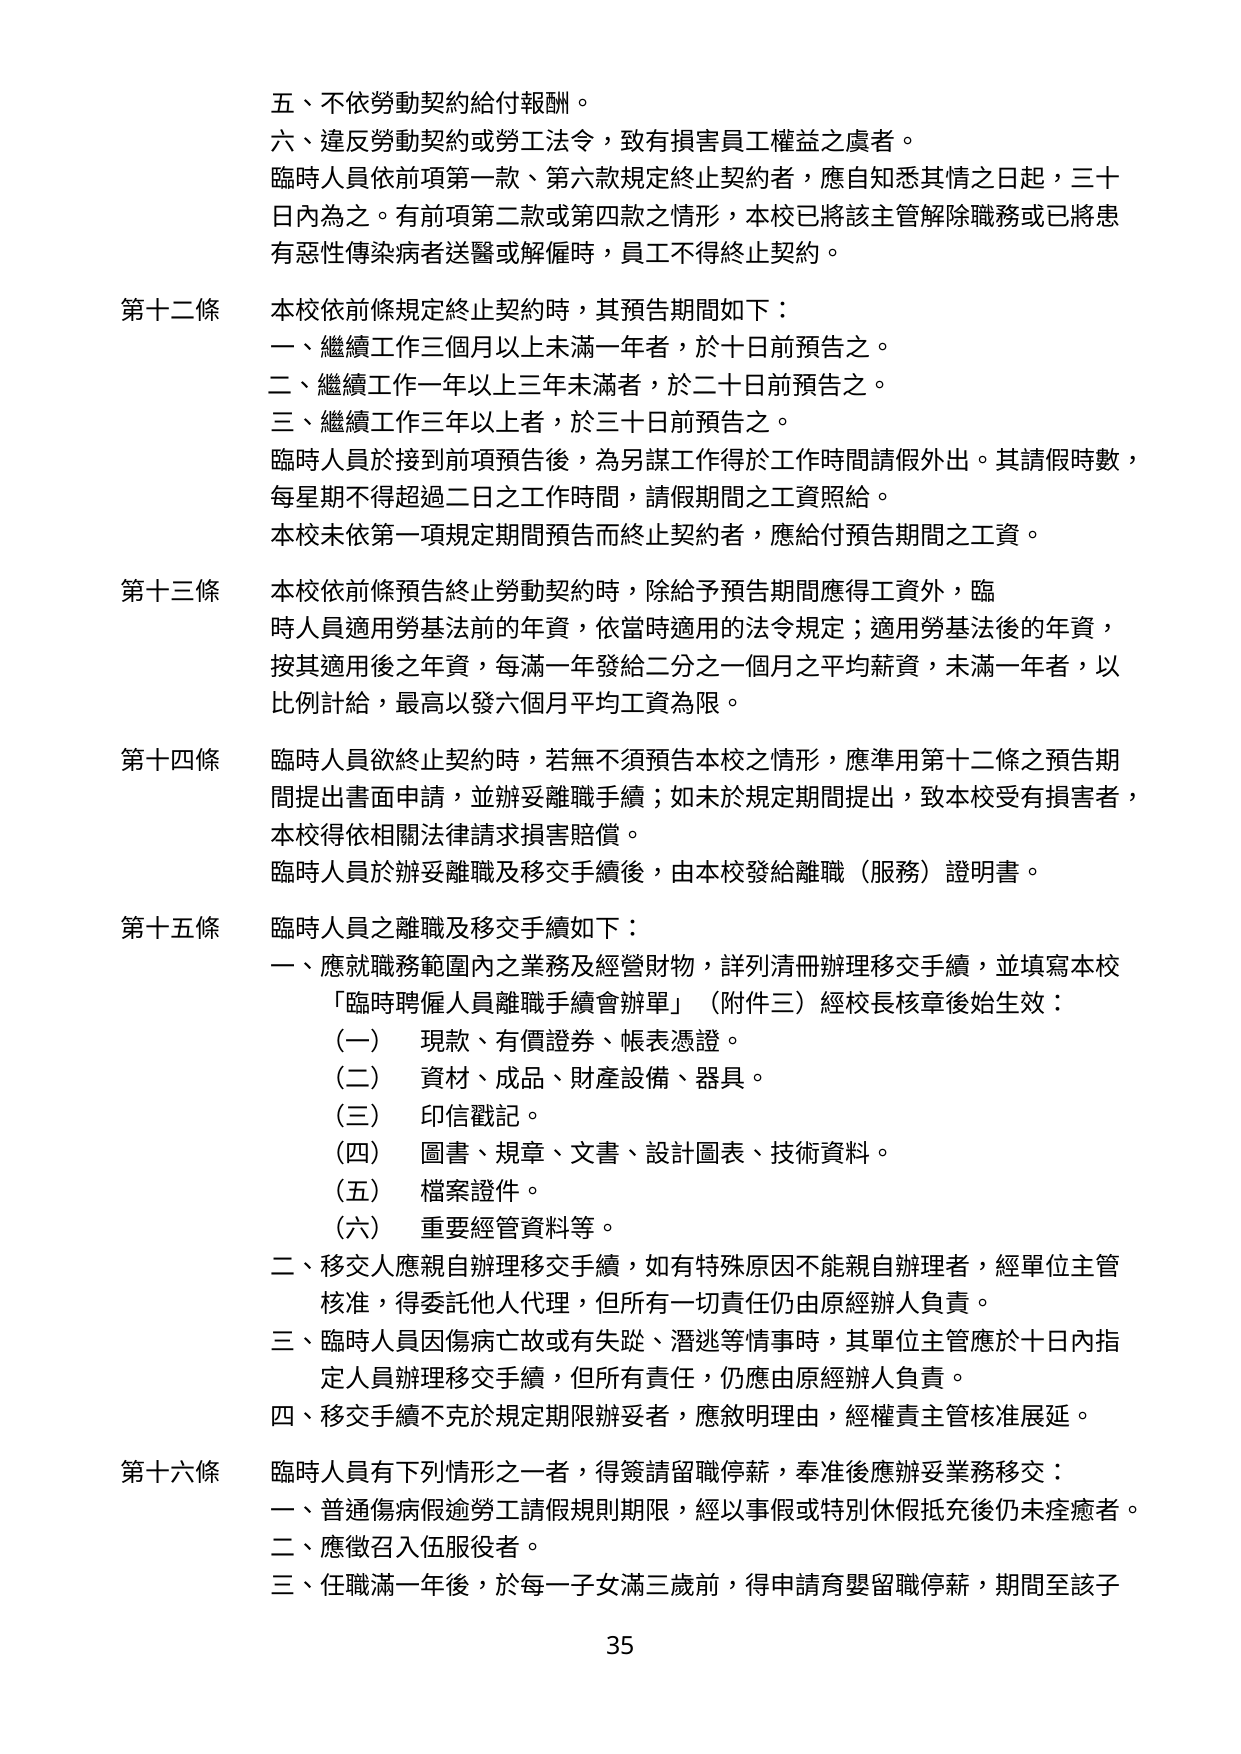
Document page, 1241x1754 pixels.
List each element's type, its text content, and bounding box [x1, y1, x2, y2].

text 五、不依勞動契約給付報酬。 [270, 83, 1120, 121]
text 二、應徵召入伍服役者。 [220, 1527, 1120, 1564]
text 二、繼續工作一年以上三年未滿者，於二十日前預告之。 [233, 364, 1120, 402]
text 二、移交人應親自辦理移交手續，如有特殊原因不能親自辦理者，經單位主管核准，得委託他人代理，但所有一切責任仍由原經辦人負責。 [270, 1246, 1120, 1321]
text 三、臨時人員因傷病亡故或有失踨、潛逃等情事時，其單位主管應於十日內指定人員辦理移交手續，但所有責任，仍應由原經辦人負責。 [270, 1321, 1120, 1396]
text 臨時人員於辦妥離職及移交手續後，由本校發給離職（服務）證明書。 [265, 852, 1120, 889]
list 圖書、規章、文書、設計圖表、技術資料。 [320, 1133, 1120, 1171]
text 四、移交手續不克於規定期限辦妥者，應敘明理由，經權責主管核准展延。 [270, 1396, 1120, 1433]
list 本校依前條預告終止勞動契約時，除給予預告期間應得工資外，臨 [120, 571, 1120, 608]
text 臨時人員依前項第一款、第六款規定終止契約者，應自知悉其情之日起，三十日內為之。有前項第二款或第四款之情形，本校已將該主管解除職務或已將患有惡性傳染病者送醫或解僱時，員工不得終止契約。 [270, 158, 1120, 271]
text 臨時人員於接到前項預告後，為另謀工作得於工作時間請假外出。其請假時數，每星期不得超過二日之工作時間，請假期間之工資照給。 [270, 439, 1120, 514]
text 一、應就職務範圍內之業務及經營財物，詳列清冊辦理移交手續，並填寫本校 「臨時聘僱人員離職手續會辦單」（附件三）經校長核章後始生效： [270, 946, 1120, 1021]
list 臨時人員之離職及移交手續如下： [120, 908, 1120, 946]
list 臨時人員有下列情形之一者，得簽請留職停薪，奉准後應辦妥業務移交： [120, 1452, 1120, 1489]
list 重要經管資料等。 [320, 1208, 1120, 1246]
list 印信戳記。 [320, 1096, 1120, 1133]
list 臨時人員欲終止契約時，若無不須預告本校之情形，應準用第十二條之預告期間提出書面申請，並辦妥離職手續；如未於規定期間提出，致本校受有損害者，本校得依相關法律請求損害賠償。 [120, 739, 1120, 852]
list 本校依前條規定終止契約時，其預告期間如下： [120, 289, 1120, 327]
text 三、繼續工作三年以上者，於三十日前預告之。 [120, 402, 1120, 439]
list 檔案證件。 [320, 1171, 1120, 1208]
list 資材、成品、財產設備、器具。 [320, 1058, 1120, 1096]
text 本校未依第一項規定期間預告而終止契約者，應給付預告期間之工資。 [270, 514, 1120, 552]
text 一、繼續工作三個月以上未滿一年者，於十日前預告之。 [220, 327, 1120, 364]
list 現款、有價證券、帳表憑證。 [320, 1021, 1120, 1058]
text 一、普通傷病假逾勞工請假規則期限，經以事假或特別休假抵充後仍未痊癒者。 [270, 1489, 1120, 1527]
text 六、違反勞動契約或勞工法令，致有損害員工權益之虞者。 [270, 121, 1120, 158]
text 時人員適用勞基法前的年資，依當時適用的法令規定；適用勞基法後的年資，按其適用後之年資，每滿一年發給二分之一個月之平均薪資，未滿一年者，以比例計給，最高以發六個月平均工資為限。 [265, 608, 1120, 721]
text 三、任職滿一年後，於每一子女滿三歲前，得申請育嬰留職停薪，期間至該子 [270, 1564, 1120, 1602]
